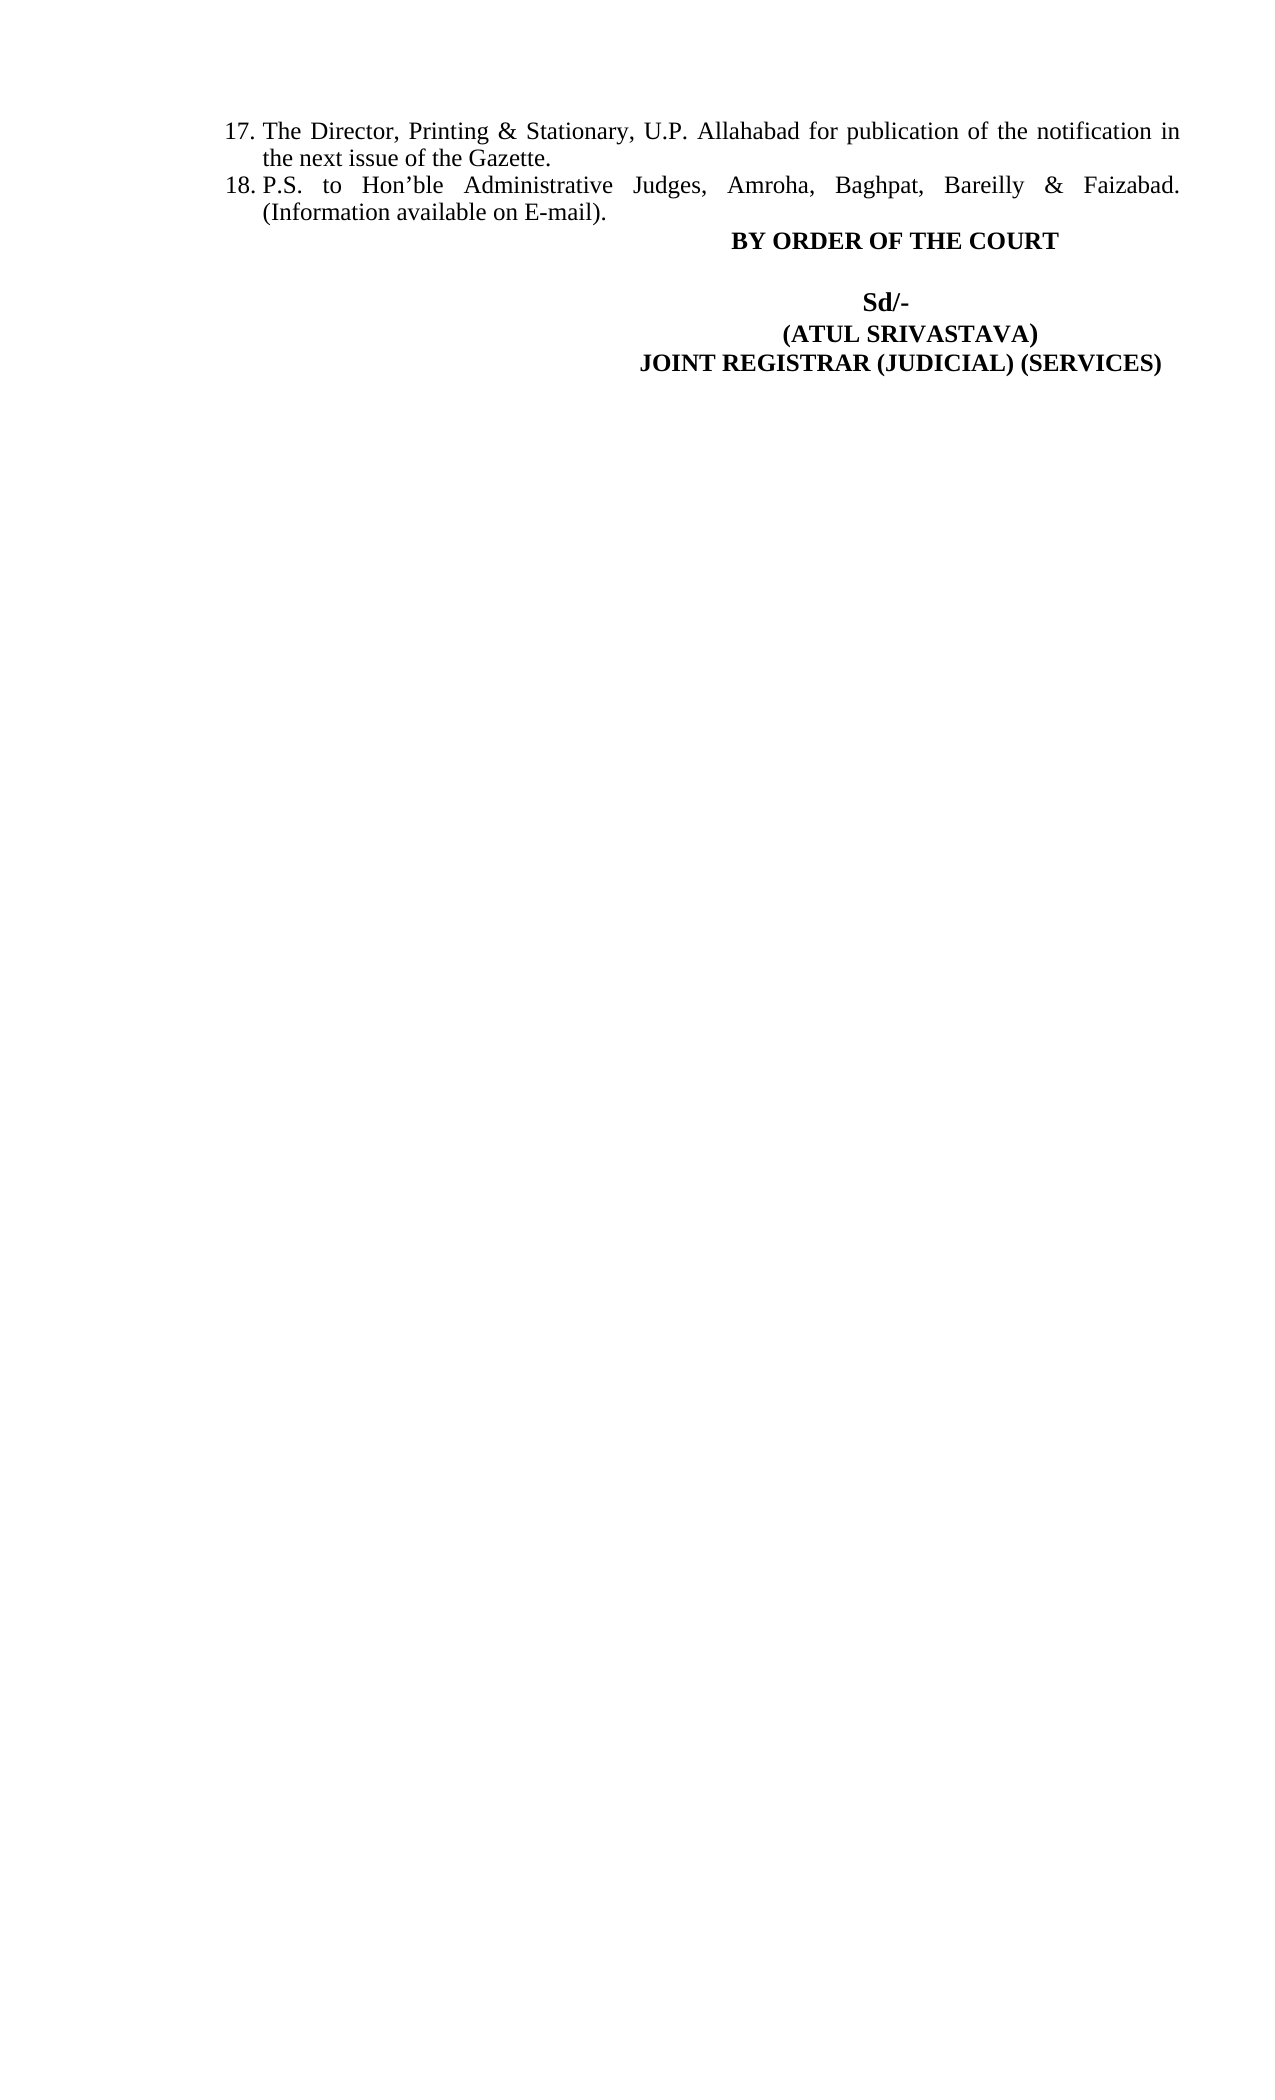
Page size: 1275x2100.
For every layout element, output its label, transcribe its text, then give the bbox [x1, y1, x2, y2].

text BY ORDER OF THE COURT [712, 226, 1181, 255]
list P.S. to Hon’ble Administrative Judges, Amroha, Baghpat, Bareilly & Faizabad. (Information available on E-mail). [225, 172, 1181, 226]
text JOINT REGISTRAR (JUDICIAL) (SERVICES) [187, 348, 1183, 377]
list The Director, Printing & Stationary, U.P. Allahabad for publication of the notification in the next issue of the Gazette. [224, 118, 1181, 172]
text (ATUL SRIVASTAVA) [562, 317, 1183, 348]
text Sd/- [787, 286, 1181, 317]
